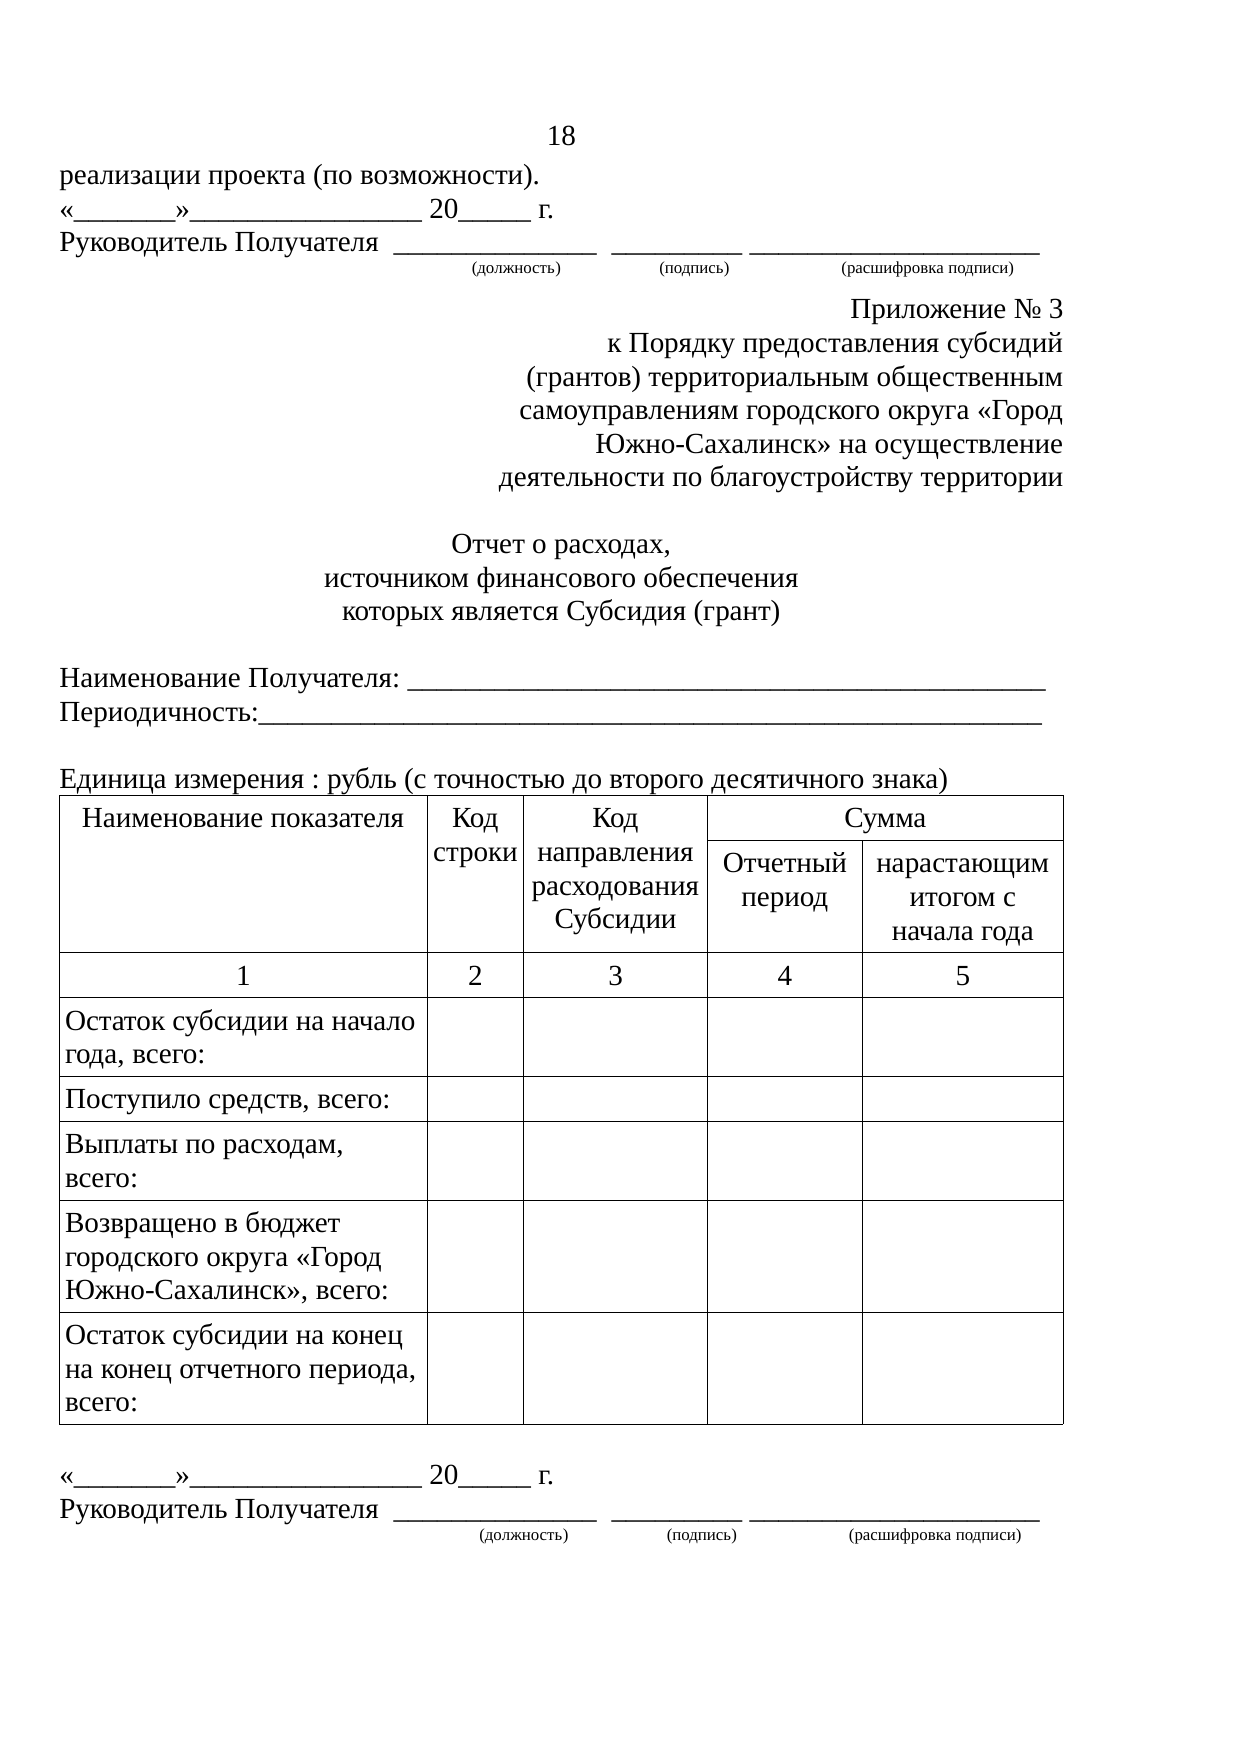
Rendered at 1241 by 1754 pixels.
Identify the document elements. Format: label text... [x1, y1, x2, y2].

text «_______»________________ 20_____ г. [59, 191, 1063, 225]
table_cell Остаток субсидии на начало года, всего: [60, 998, 427, 1076]
table_cell Возвращено в бюджет городского округа «Город Южно-Сахалинск», всего: [60, 1201, 427, 1312]
text источником финансового обеспечения [59, 560, 1063, 594]
text которых является Субсидия (грант) [59, 594, 1063, 627]
table_cell [524, 1077, 707, 1121]
text «_______»________________ 20_____ г. [59, 1458, 1063, 1491]
table_cell 4 [708, 953, 862, 997]
table_cell [708, 1201, 862, 1312]
table_cell 1 [60, 953, 427, 997]
table_cell [428, 1122, 523, 1200]
table_cell Выплаты по расходам, всего: [60, 1122, 427, 1200]
table_header Код строки [428, 796, 523, 952]
table_cell 3 [524, 953, 707, 997]
text Единица измерения : рубль (с точностью до второго десятичного знака) [59, 761, 1063, 795]
table_cell [708, 998, 862, 1076]
text Руководитель Получателя ______________ _________ ____________________ [59, 1491, 1063, 1525]
table_cell [428, 1077, 523, 1121]
table_cell [428, 1313, 523, 1424]
table_cell Поступило средств, всего: [60, 1077, 427, 1121]
table_cell [863, 1201, 1063, 1312]
table_cell [708, 1313, 862, 1424]
table_cell [863, 998, 1063, 1076]
text Отчет о расходах, [59, 527, 1063, 560]
table_header Код направления расходования Субсидии [524, 796, 707, 952]
table_cell [428, 1201, 523, 1312]
table_cell 5 [863, 953, 1063, 997]
table_cell нарастающим итогом с начала года [863, 841, 1063, 952]
text (должность) (подпись) (расшифровка подписи) [59, 1525, 1063, 1558]
table_header Сумма [708, 796, 1063, 840]
text (должность) (подпись) (расшифровка подписи) [59, 258, 1063, 292]
table_cell [708, 1122, 862, 1200]
table_cell [524, 1313, 707, 1424]
table_cell 2 [428, 953, 523, 997]
table_cell [524, 1122, 707, 1200]
text реализации проекта (по возможности). [59, 158, 1063, 191]
text Руководитель Получателя ______________ _________ ____________________ [59, 225, 1063, 258]
text Приложение № 3 [59, 292, 1063, 325]
table_header Наименование показателя [60, 796, 427, 952]
table_cell [863, 1313, 1063, 1424]
table_cell [428, 998, 523, 1076]
text Периодичность:______________________________________________________ [59, 694, 1063, 728]
text Наименование Получателя: ____________________________________________ [59, 661, 1063, 694]
table_cell [863, 1122, 1063, 1200]
table_cell Остаток субсидии на конец на конец отчетного периода, всего: [60, 1313, 427, 1424]
table_cell [708, 1077, 862, 1121]
table_cell [524, 998, 707, 1076]
table_cell Отчетный период [708, 841, 862, 952]
table_cell [524, 1201, 707, 1312]
table_cell [863, 1077, 1063, 1121]
text к Порядку предоставления субсидий (грантов) территориальным общественным самоуправлениям городского округа «Город Южно-Сахалинск» на осуществление деятельности по благоустройству территории [467, 325, 1063, 493]
